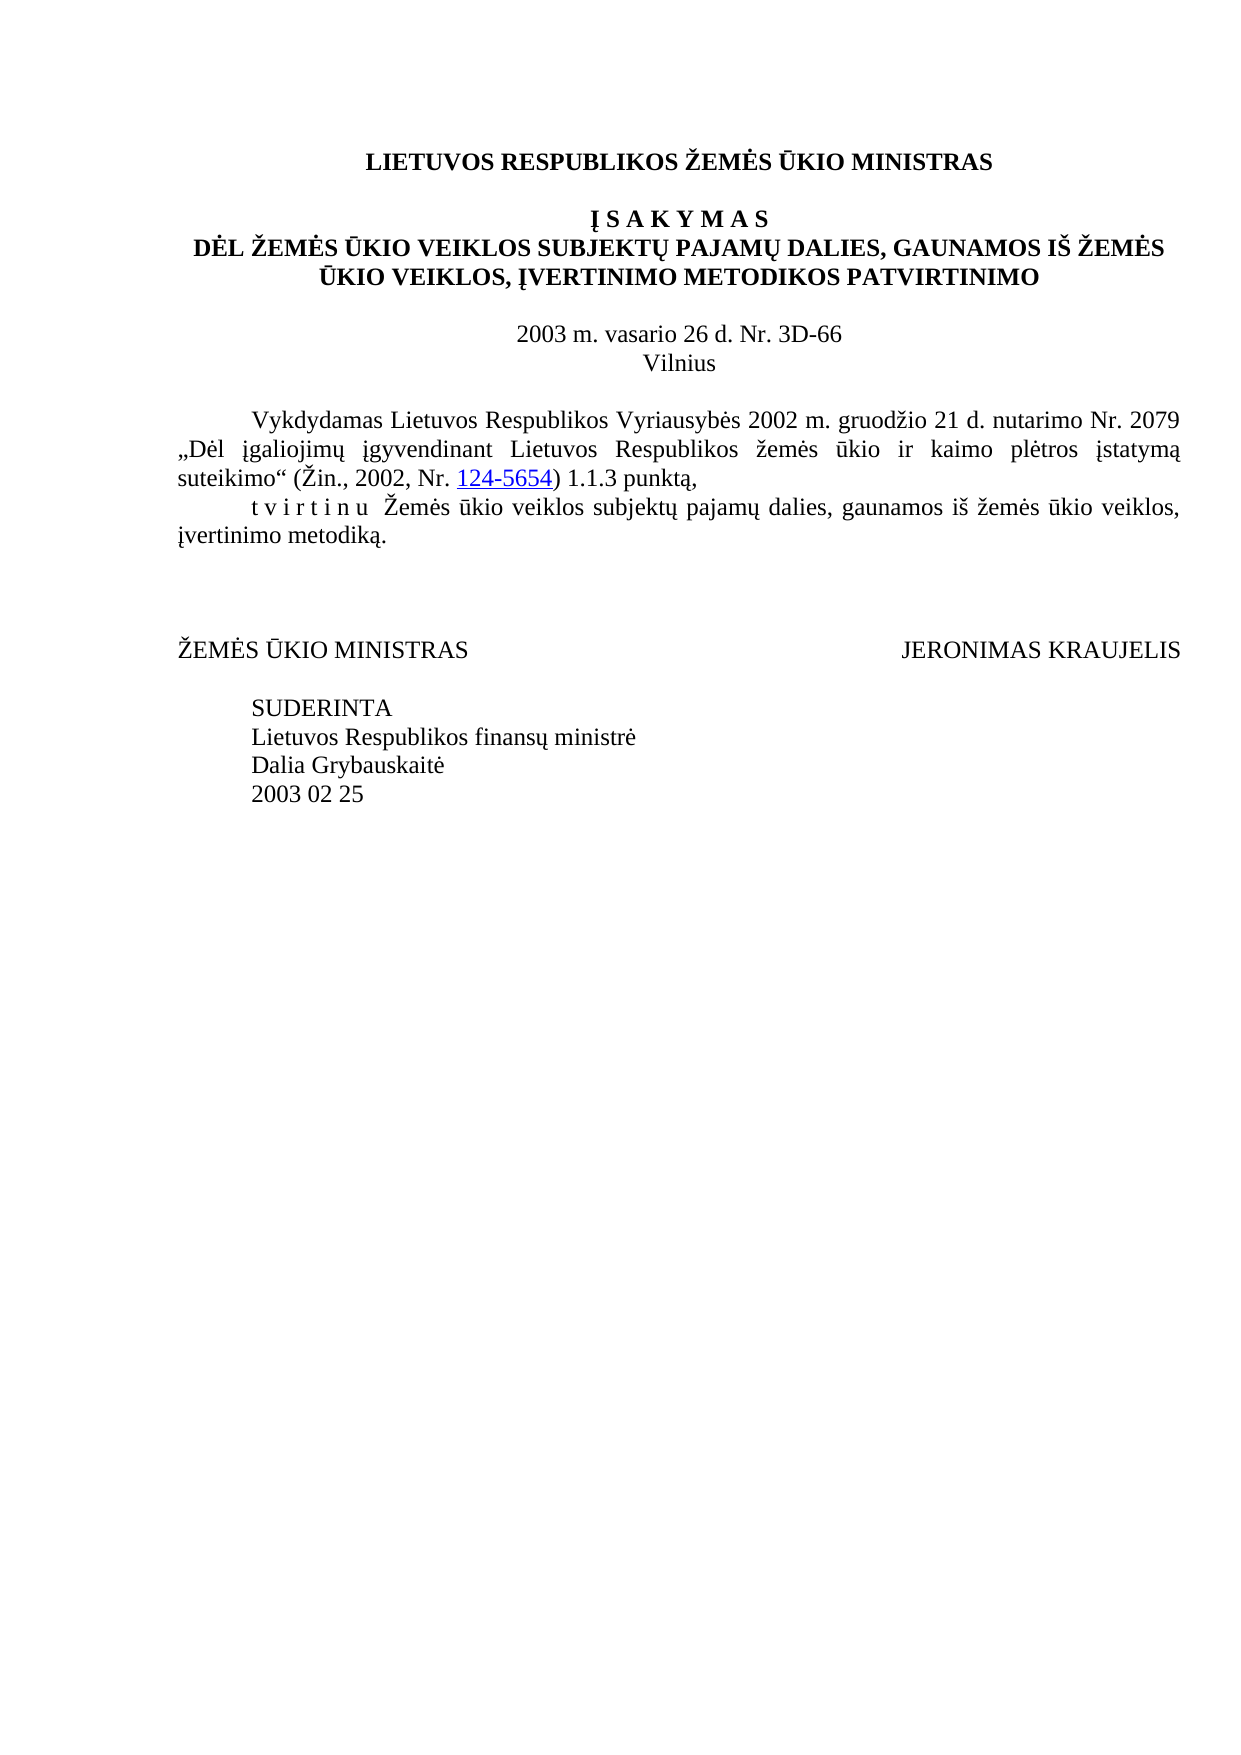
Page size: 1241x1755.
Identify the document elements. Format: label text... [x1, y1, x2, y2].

text 2003 m. vasario 26 d. Nr. 3D-66 [177, 319, 1181, 348]
text Vykdydamas Lietuvos Respublikos Vyriausybės 2002 m. gruodžio 21 d. nutarimo Nr. 2079 „Dėl įgaliojimų įgyvendinant Lietuvos Respublikos žemės ūkio ir kaimo plėtros įstatymą suteikimo“ (Žin., 2002, Nr. 124-5654) 1.1.3 punktą, [177, 406, 1181, 492]
text LIETUVOS RESPUBLIKOS ŽEMĖS ŪKIO MINISTRAS [177, 147, 1181, 176]
text ŽEMĖS ŪKIO MINISTRAS JERONIMAS KRAUJELIS [177, 636, 1181, 664]
text tvirtinu Žemės ūkio veiklos subjektų pajamų dalies, gaunamos iš žemės ūkio veiklos, įvertinimo metodiką. [177, 492, 1181, 549]
text SUDERINTA [177, 693, 1181, 722]
text Į S A K Y M A S [177, 204, 1181, 233]
text Dalia Grybauskaitė [177, 751, 1181, 779]
text Lietuvos Respublikos finansų ministrė [177, 722, 1181, 751]
text 2003 02 25 [177, 779, 1181, 808]
text Vilnius [177, 348, 1181, 377]
text DĖL ŽEMĖS ŪKIO VEIKLOS SUBJEKTŲ PAJAMŲ DALIES, GAUNAMOS IŠ ŽEMĖS ŪKIO VEIKLOS, ĮVERTINIMO METODIKOS PATVIRTINIMO [177, 233, 1181, 291]
